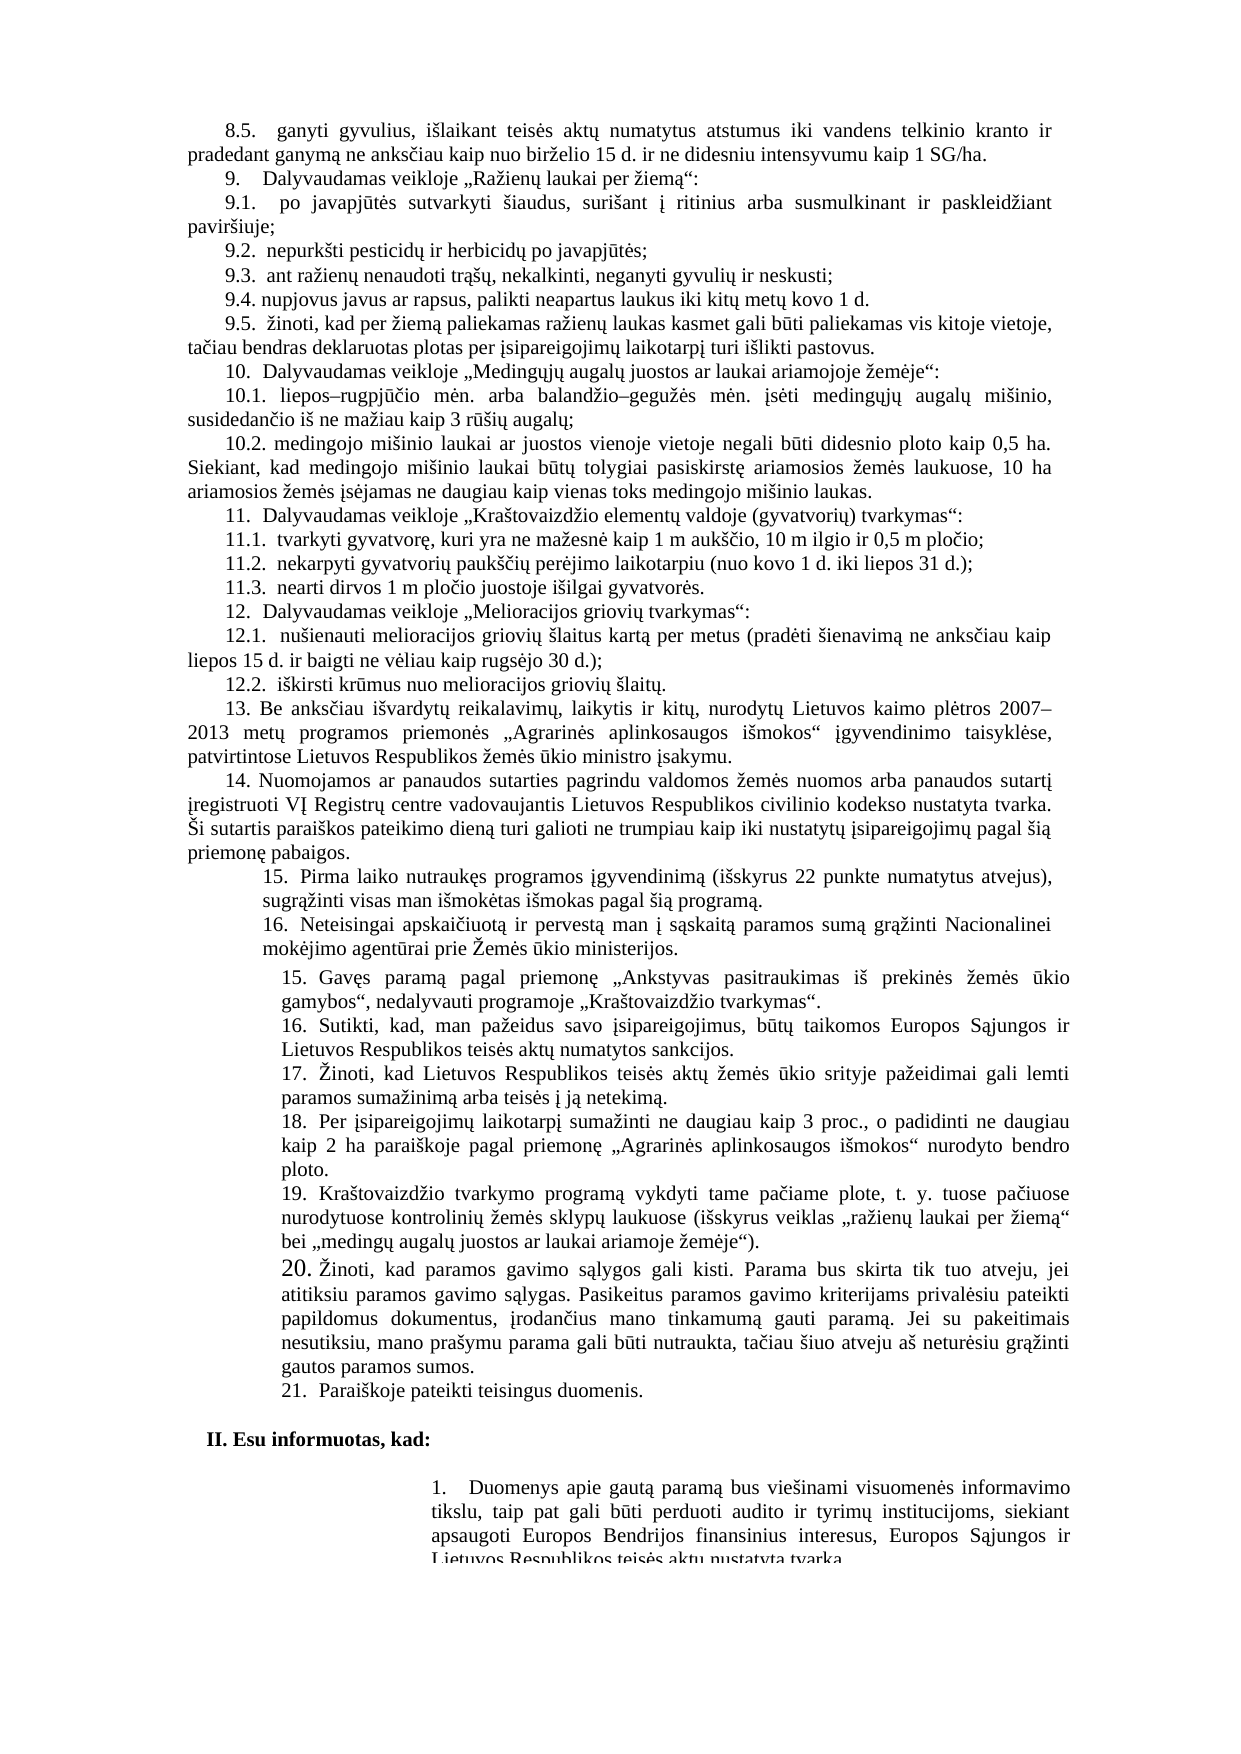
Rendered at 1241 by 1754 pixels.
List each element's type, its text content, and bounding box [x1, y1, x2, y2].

list Neteisingai apskaičiuotą ir pervestą man į sąskaitą paramos sumą grąžinti Nacionalinei mokėjimo agentūrai prie Žemės ūkio ministerijos. [225, 912, 1053, 960]
text 11.1. tvarkyti gyvatvorę, kuri yra ne mažesnė kaip 1 m aukščio, 10 m ilgio ir 0,5 m pločio; [187, 527, 1053, 551]
text 14. Nuomojamos ar panaudos sutarties pagrindu valdomos žemės nuomos arba panaudos sutartį įregistruoti VĮ Registrų centre vadovaujantis Lietuvos Respublikos civilinio kodekso nustatyta tvarka. Ši sutartis paraiškos pateikimo dieną turi galioti ne trumpiau kaip iki nustatytų įsipareigojimų pagal šią priemonę pabaigos. [187, 768, 1053, 864]
text 12.2. iškirsti krūmus nuo melioracijos griovių šlaitų. [187, 672, 1053, 696]
list Dalyvaudamas veikloje „Ražienų laukai per žiemą“: [187, 166, 1053, 190]
text 8.5. ganyti gyvulius, išlaikant teisės aktų numatytus atstumus iki vandens telkinio kranto ir pradedant ganymą ne anksčiau kaip nuo birželio 15 d. ir ne didesniu intensyvumu kaip 1 SG/ha. [187, 118, 1053, 166]
text 10.2. medingojo mišinio laukai ar juostos vienoje vietoje negali būti didesnio ploto kaip 0,5 ha. Siekiant, kad medingojo mišinio laukai būtų tolygiai pasiskirstę ariamosios žemės laukuose, 10 ha ariamosios žemės įsėjamas ne daugiau kaip vienas toks medingojo mišinio laukas. [187, 431, 1053, 503]
text 13. Be anksčiau išvardytų reikalavimų, laikytis ir kitų, nurodytų Lietuvos kaimo plėtros 2007–2013 metų programos priemonės „Agrarinės aplinkosaugos išmokos“ įgyvendinimo taisyklėse, patvirtintose Lietuvos Respublikos žemės ūkio ministro įsakymu. [187, 696, 1053, 768]
text 11.3. nearti dirvos 1 m pločio juostoje išilgai gyvatvorės. [187, 575, 1053, 599]
text 9.3. ant ražienų nenaudoti trąšų, nekalkinti, neganyti gyvulių ir neskusti; [187, 262, 1053, 287]
text 11.2. nekarpyti gyvatvorių paukščių perėjimo laikotarpiu (nuo kovo 1 d. iki liepos 31 d.); [187, 551, 1053, 575]
text II. Esu informuotas, kad: [206, 1427, 1071, 1451]
list Gavęs paramą pagal priemonę „Ankstyvas pasitraukimas iš prekinės žemės ūkio gamybos“, nedalyvauti programoje „Kraštovaizdžio tvarkymas“. [243, 965, 1071, 1013]
list Žinoti, kad paramos gavimo sąlygos gali kisti. Parama bus skirta tik tuo atveju, jei atitiksiu paramos gavimo sąlygas. Pasikeitus paramos gavimo kriterijams privalėsiu pateikti papildomus dokumentus, įrodančius mano tinkamumą gauti paramą. Jei su pakeitimais nesutiksiu, mano prašymu parama gali būti nutraukta, tačiau šiuo atveju aš neturėsiu grąžinti gautos paramos sumos. [243, 1253, 1071, 1378]
list Dalyvaudamas veikloje „Medingųjų augalų juostos ar laukai ariamojoje žemėje“: [187, 359, 1053, 383]
list Sutikti, kad, man pažeidus savo įsipareigojimus, būtų taikomos Europos Sąjungos ir Lietuvos Respublikos teisės aktų numatytos sankcijos. [243, 1013, 1071, 1061]
list Pirma laiko nutraukęs programos įgyvendinimą (išskyrus 22 punkte numatytus atvejus), sugrąžinti visas man išmokėtas išmokas pagal šią programą. [225, 864, 1053, 912]
text 10.1. liepos–rugpjūčio mėn. arba balandžio–gegužės mėn. įsėti medingųjų augalų mišinio, susidedančio iš ne mažiau kaip 3 rūšių augalų; [187, 383, 1053, 431]
list Duomenys apie gautą paramą bus viešinami visuomenės informavimo tikslu, taip pat gali būti perduoti audito ir tyrimų institucijoms, siekiant apsaugoti Europos Bendrijos finansinius interesus, Europos Sąjungos ir Lietuvos Respublikos teisės aktų nustatyta tvarka. [393, 1475, 1071, 1563]
text 9.4. nupjovus javus ar rapsus, palikti neapartus laukus iki kitų metų kovo 1 d. [187, 287, 1053, 311]
text 9.2. nepurkšti pesticidų ir herbicidų po javapjūtės; [187, 238, 1053, 262]
list Paraiškoje pateikti teisingus duomenis. [243, 1378, 1071, 1402]
list Dalyvaudamas veikloje „Melioracijos griovių tvarkymas“: [187, 599, 1053, 623]
list Dalyvaudamas veikloje „Kraštovaizdžio elementų valdoje (gyvatvorių) tvarkymas“: [187, 503, 1053, 527]
list Kraštovaizdžio tvarkymo programą vykdyti tame pačiame plote, t. y. tuose pačiuose nurodytuose kontrolinių žemės sklypų laukuose (išskyrus veiklas „ražienų laukai per žiemą“ bei „medingų augalų juostos ar laukai ariamoje žemėje“). [243, 1181, 1071, 1253]
text 9.5. žinoti, kad per žiemą paliekamas ražienų laukas kasmet gali būti paliekamas vis kitoje vietoje, tačiau bendras deklaruotas plotas per įsipareigojimų laikotarpį turi išlikti pastovus. [187, 311, 1053, 359]
list Žinoti, kad Lietuvos Respublikos teisės aktų žemės ūkio srityje pažeidimai gali lemti paramos sumažinimą arba teisės į ją netekimą. [243, 1061, 1071, 1109]
text 9.1. po javapjūtės sutvarkyti šiaudus, surišant į ritinius arba susmulkinant ir paskleidžiant paviršiuje; [187, 190, 1053, 238]
list Per įsipareigojimų laikotarpį sumažinti ne daugiau kaip 3 proc., o padidinti ne daugiau kaip 2 ha paraiškoje pagal priemonę „Agrarinės aplinkosaugos išmokos“ nurodyto bendro ploto. [243, 1109, 1071, 1181]
text 12.1. nušienauti melioracijos griovių šlaitus kartą per metus (pradėti šienavimą ne anksčiau kaip liepos 15 d. ir baigti ne vėliau kaip rugsėjo 30 d.); [187, 623, 1053, 672]
